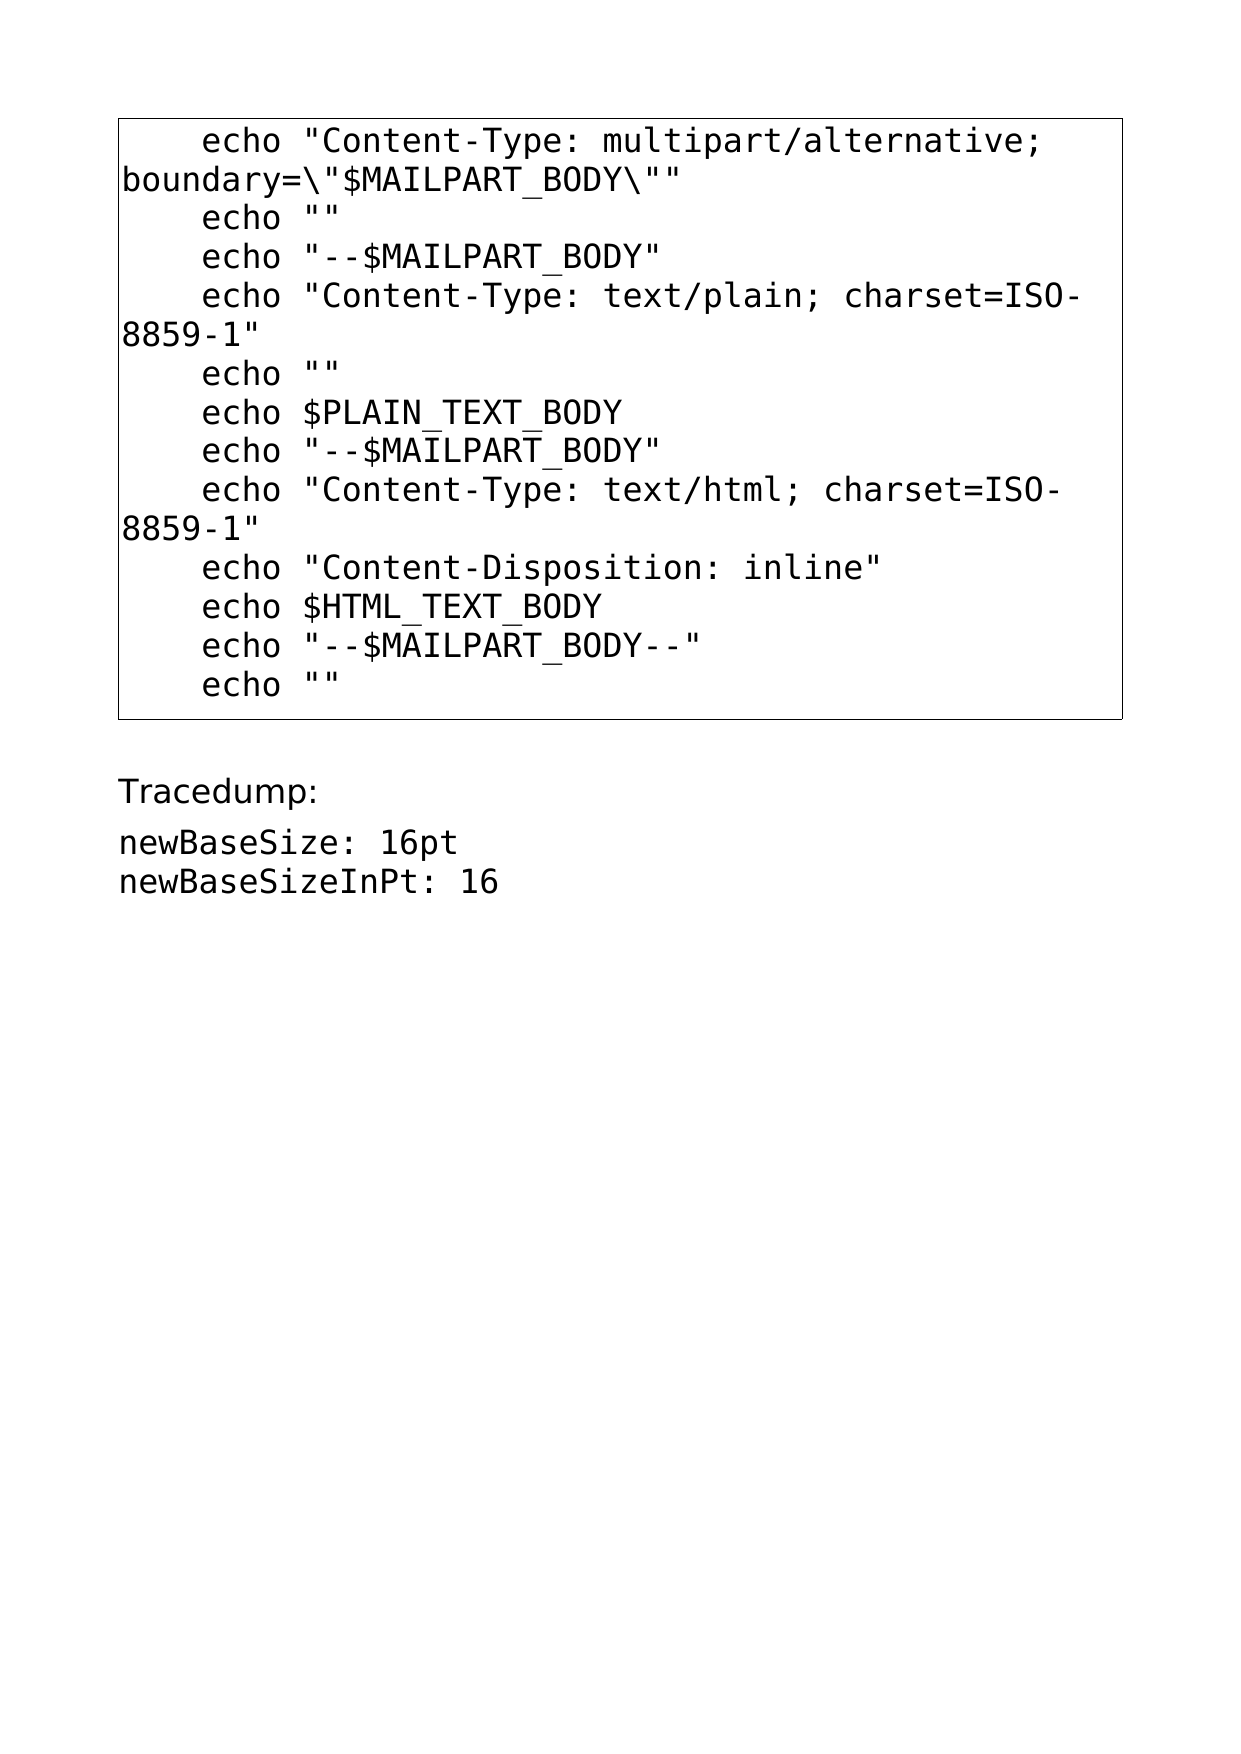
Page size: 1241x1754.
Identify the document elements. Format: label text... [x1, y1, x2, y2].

text newBaseSize: 16pt newBaseSizeInPt: 16 [118, 824, 1122, 901]
table_header echo "Content-Type: multipart/alternative; boundary=\"$MAILPART_BODY\"" echo "" echo "--$MAILPART_BODY" echo "Content-Type: text/plain; charset=ISO-8859-1" echo "" echo $PLAIN_TEXT_BODY echo "--$MAILPART_BODY" echo "Content-Type: text/html; charset=ISO-8859-1" echo "Content-Disposition: inline" echo $HTML_TEXT_BODY echo "--$MAILPART_BODY--" echo "" [119, 119, 1122, 719]
text Tracedump: [118, 733, 1122, 811]
